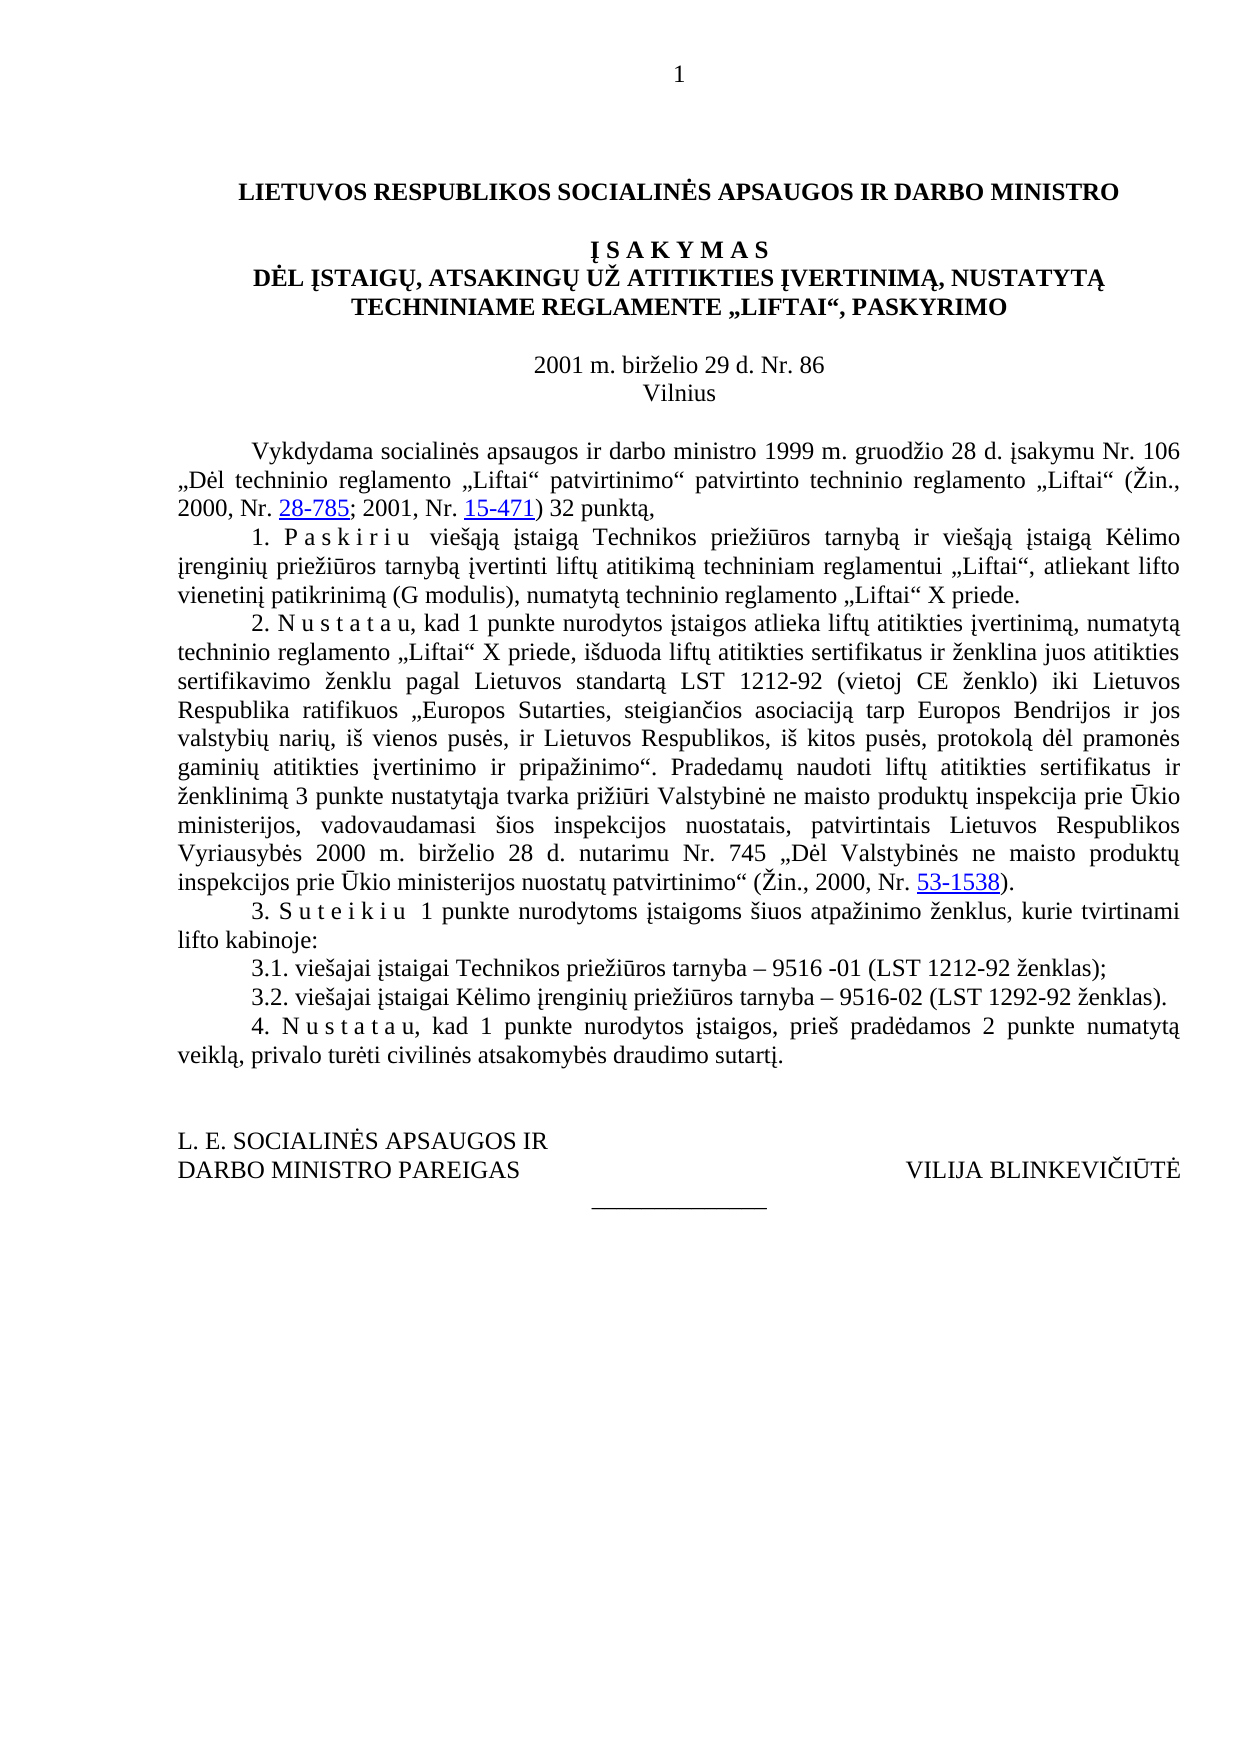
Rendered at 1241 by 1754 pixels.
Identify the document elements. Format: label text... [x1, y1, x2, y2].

text 2. Nustatau, kad 1 punkte nurodytos įstaigos atlieka liftų atitikties įvertinimą, numatytą techninio reglamento „Liftai“ X priede, išduoda liftų atitikties sertifikatus ir ženklina juos atitikties sertifikavimo ženklu pagal Lietuvos standartą LST 1212-92 (vietoj CE ženklo) iki Lietuvos Respublika ratifikuos „Europos Sutarties, steigiančios asociaciją tarp Europos Bendrijos ir jos valstybių narių, iš vienos pusės, ir Lietuvos Respublikos, iš kitos pusės, protokolą dėl pramonės gaminių atitikties įvertinimo ir pripažinimo“. Pradedamų naudoti liftų atitikties sertifikatus ir ženklinimą 3 punkte nustatytąja tvarka prižiūri Valstybinė ne maisto produktų inspekcija prie Ūkio ministerijos, vadovaudamasi šios inspekcijos nuostatais, patvirtintais Lietuvos Respublikos Vyriausybės 2000 m. birželio 28 d. nutarimu Nr. 745 „Dėl Valstybinės ne maisto produktų inspekcijos prie Ūkio ministerijos nuostatų patvirtinimo“ (Žin., 2000, Nr. 53-1538). [177, 608, 1181, 896]
text ______________ [177, 1183, 1181, 1212]
text DĖL ĮSTAIGŲ, ATSAKINGŲ UŽ ATITIKTIES ĮVERTINIMą, NUSTATYTą TECHNINIAME REGLAMENTE „LIFTAI“, PASKYRIMO [177, 263, 1181, 321]
text 3.1. viešajai įstaigai Technikos priežiūros tarnyba – 9516 -01 (LST 1212-92 ženklas); [177, 953, 1181, 982]
text ĮSAKYMAS [177, 235, 1181, 263]
text 1. Paskiriu viešąją įstaigą Technikos priežiūros tarnybą ir viešąją įstaigą Kėlimo įrenginių priežiūros tarnybą įvertinti liftų atitikimą techniniam reglamentui „Liftai“, atliekant lifto vienetinį patikrinimą (G modulis), numatytą techninio reglamento „Liftai“ X priede. [177, 522, 1181, 608]
text Vilnius [177, 378, 1181, 407]
text 3.2. viešajai įstaigai Kėlimo įrenginių priežiūros tarnyba – 9516-02 (LST 1292-92 ženklas). [177, 982, 1181, 1011]
text LIETUVOS RESPUBLIKOS SOCIALINĖS APSAUGOS IR DARBO MINISTRO [177, 177, 1181, 206]
text Vykdydama socialinės apsaugos ir darbo ministro 1999 m. gruodžio 28 d. įsakymu Nr. 106 „Dėl techninio reglamento „Liftai“ patvirtinimo“ patvirtinto techninio reglamento „Liftai“ (Žin., 2000, Nr. 28-785; 2001, Nr. 15-471) 32 punktą, [177, 436, 1181, 522]
text DARBO MINISTRO PAREIGAS VILIJA BLINKEVIČIŪTĖ [177, 1155, 1181, 1183]
text 4. Nustatau, kad 1 punkte nurodytos įstaigos, prieš pradėdamos 2 punkte numatytą veiklą, privalo turėti civilinės atsakomybės draudimo sutartį. [177, 1011, 1181, 1068]
text 2001 m. birželio 29 d. Nr. 86 [177, 350, 1181, 378]
text L. E. SOCIALINĖS APSAUGOS IR [177, 1126, 1181, 1155]
text 3. Suteikiu 1 punkte nurodytoms įstaigoms šiuos atpažinimo ženklus, kurie tvirtinami lifto kabinoje: [177, 896, 1181, 953]
